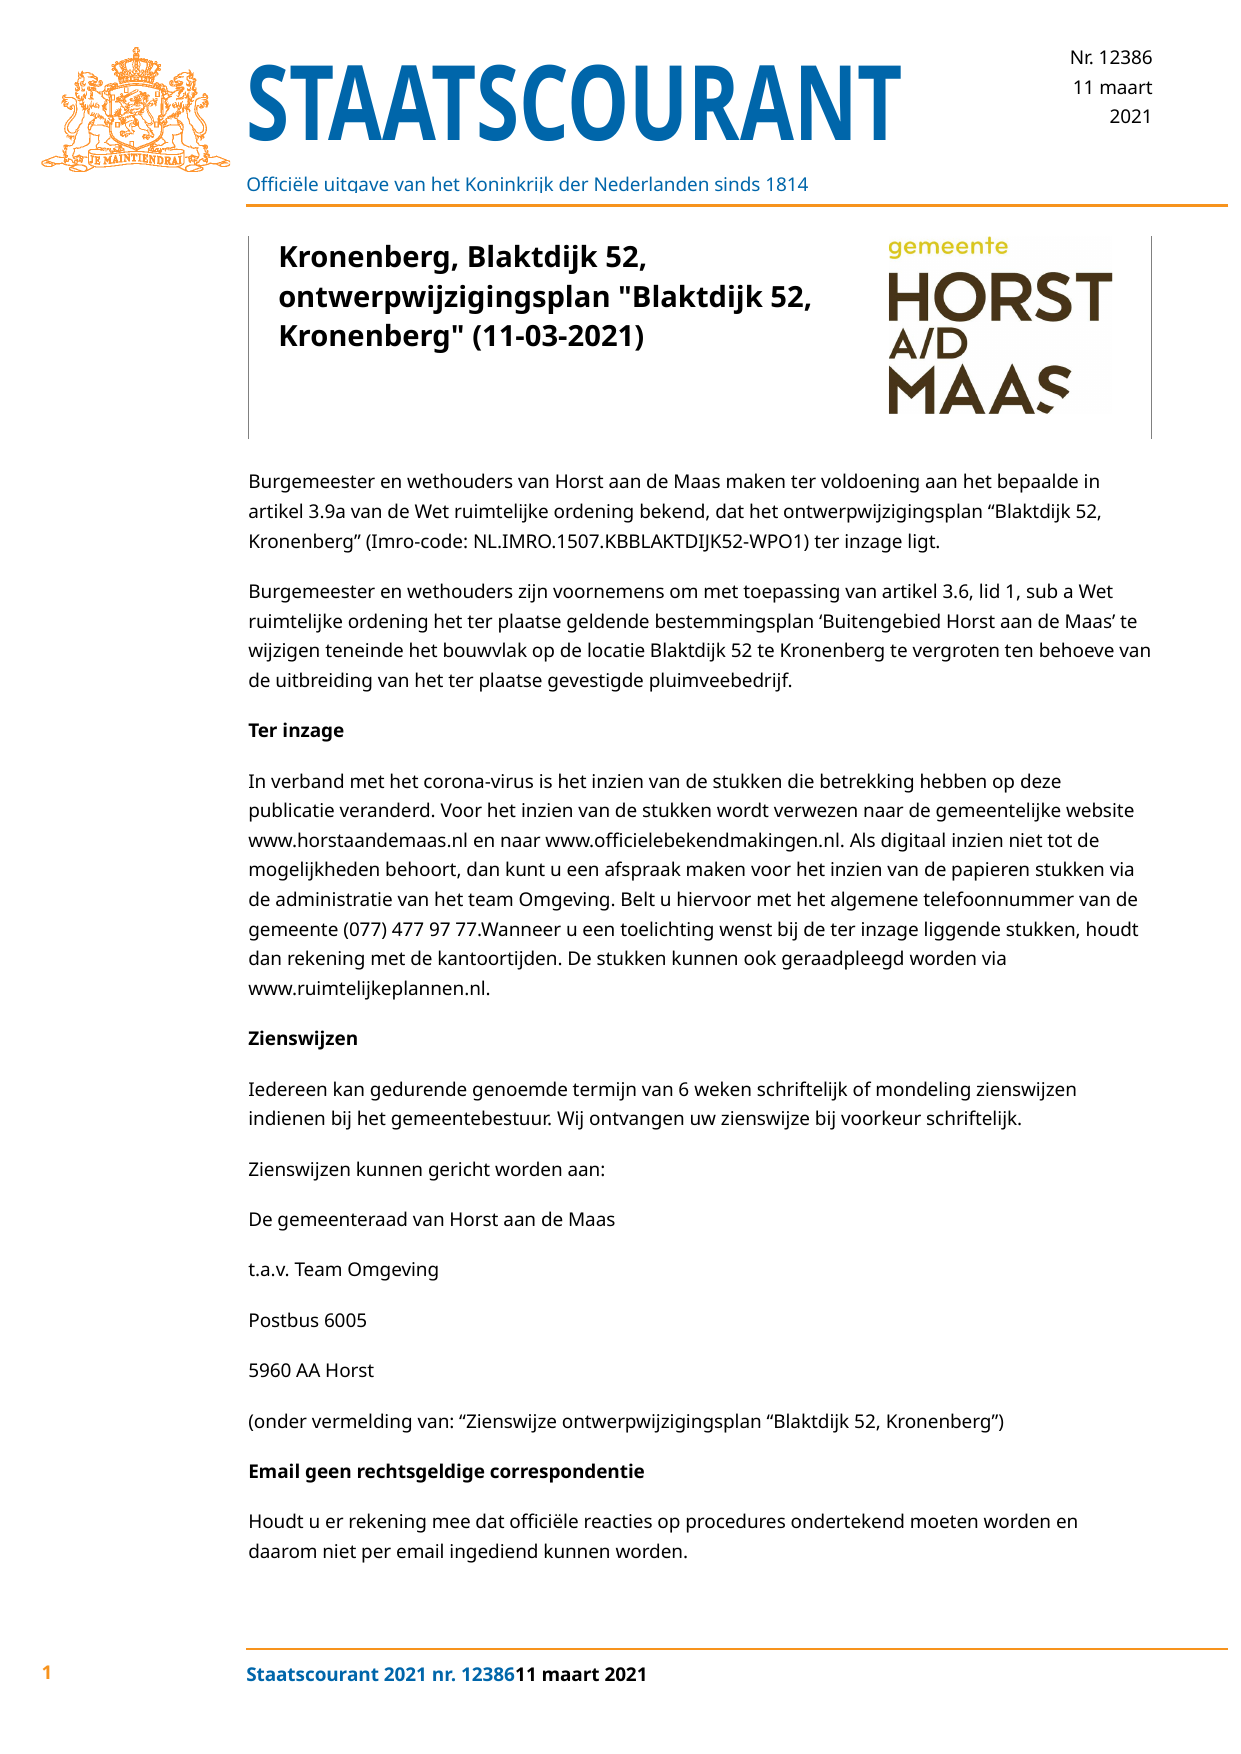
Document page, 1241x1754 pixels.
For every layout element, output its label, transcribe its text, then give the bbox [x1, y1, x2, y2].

text Iedereen kan gedurende genoemde termijn van 6 weken schriftelijk of mondeling zienswijzen indienen bij het gemeentebestuur. Wij ontvangen uw zienswijze bij voorkeur schriftelijk. [248, 1076, 1152, 1131]
text De gemeenteraad van Horst aan de Maas [248, 1206, 1152, 1232]
text Burgemeester en wethouders van Horst aan de Maas maken ter voldoening aan het bepaalde in artikel 3.9a van de Wet ruimtelijke ordening bekend, dat het ontwerpwijzigingsplan “Blaktdijk 52, Kronenberg” (Imro-code: NL.IMRO.1507.KBBLAKTDIJK52-WPO1) ter inzage ligt. [248, 469, 1152, 553]
table_header Kronenberg, Blaktdijk 52, ontwerpwijzigingsplan "Blaktdijk 52, Kronenberg" (11-03-2021) [249, 236, 850, 439]
text t.a.v. Team Omgeving [248, 1257, 1152, 1282]
picture [41, 47, 231, 172]
text (onder vermelding van: “Zienswijze ontwerpwijzigingsplan “Blaktdijk 52, Kronenberg”) [248, 1408, 1152, 1433]
text Houdt u er rekening mee dat officiële reacties op procedures ondertekend moeten worden en daarom niet per email ingediend kunnen worden. [248, 1509, 1152, 1564]
text Ter inzage [248, 717, 1152, 743]
text 5960 AA Horst [248, 1357, 1152, 1383]
table_header [850, 236, 888, 413]
text Zienswijzen kunnen gericht worden aan: [248, 1156, 1152, 1181]
text Email geen rechtsgeldige correspondentie [248, 1458, 1152, 1484]
text Burgemeester en wethouders zijn voornemens om met toepassing van artikel 3.6, lid 1, sub a Wet ruimtelijke ordening het ter plaatse geldende bestemmingsplan ‘Buitengebied Horst aan de Maas’ te wijzigen teneinde het bouwvlak op de locatie Blaktdijk 52 te Kronenberg te vergroten ten behoeve van de uitbreiding van het ter plaatse gevestigde pluimveebedrijf. [248, 578, 1152, 693]
table_header [1113, 236, 1151, 413]
table_header [850, 414, 1151, 439]
picture [888, 236, 1113, 414]
text Postbus 6005 [248, 1307, 1152, 1333]
text Zienswijzen [248, 1025, 1152, 1051]
text In verband met het corona-virus is het inzien van de stukken die betrekking hebben op deze publicatie veranderd. Voor het inzien van de stukken wordt verwezen naar de gemeentelijke website www.horstaandemaas.nl en naar www.officielebekendmakingen.nl. Als digitaal inzien niet tot de mogelijkheden behoort, dan kunt u een afspraak maken voor het inzien van de papieren stukken via de administratie van het team Omgeving. Belt u hiervoor met het algemene telefoonnummer van de gemeente (077) 477 97 77.Wanneer u een toelichting wenst bij de ter inzage liggende stukken, houdt dan rekening met de kantoortijden. De stukken kunnen ook geraadpleegd worden via www.ruimtelijkeplannen.nl. [248, 768, 1152, 1001]
